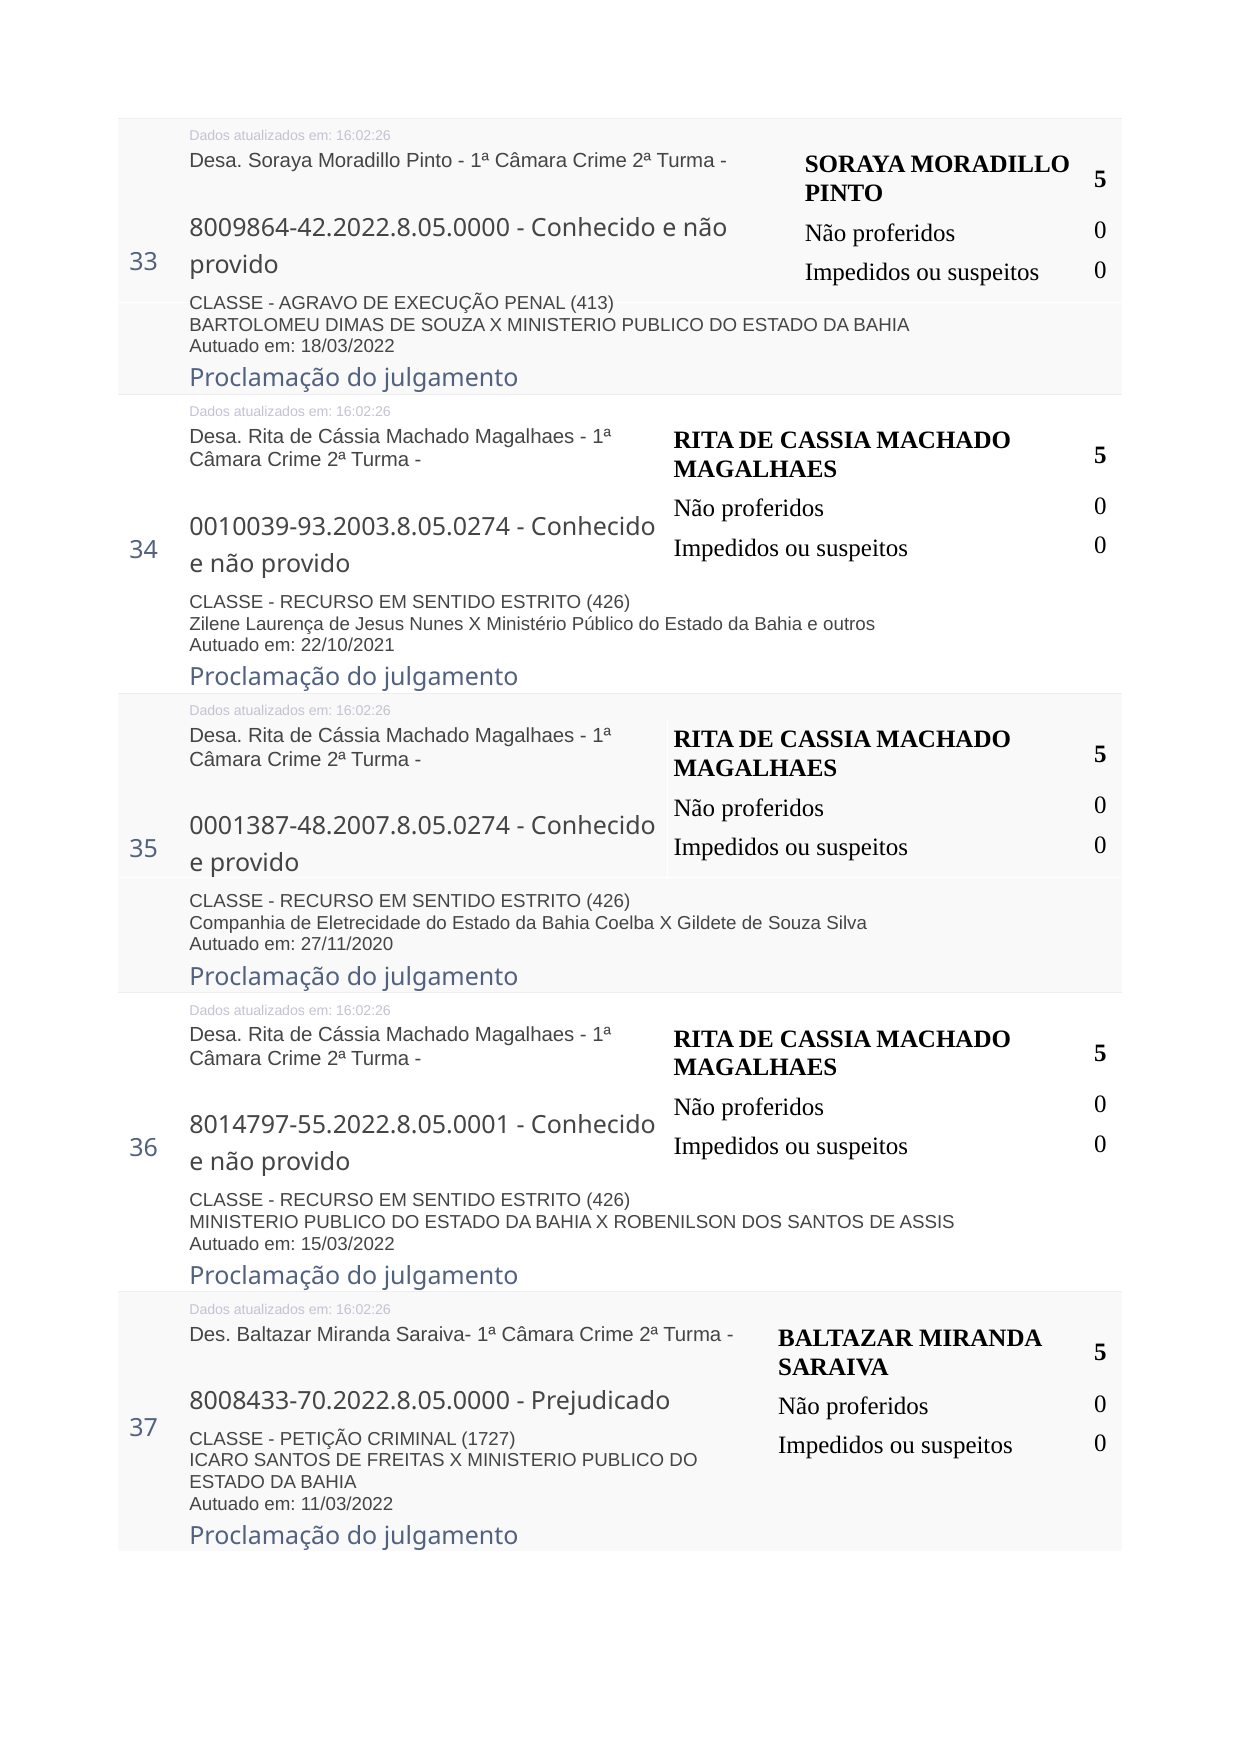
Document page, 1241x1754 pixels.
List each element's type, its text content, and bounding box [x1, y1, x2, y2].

table_cell Não proferidos [802, 210, 1091, 249]
table_cell Dados atualizados em: 16:02:26 Des. Baltazar Miranda Saraiva- 1ª Câmara Crime 2ª Turma - 8008433-70.2022.8.05.0000 - Prejudicado CLASSE - PETIÇÃO CRIMINAL (1727) ICARO SANTOS DE FREITAS X MINISTERIO PUBLICO DO ESTADO DA BAHIA Autuado em: 11/03/2022 Proclamação do julgamento [189, 1292, 1122, 1551]
table_cell Impedidos ou suspeitos [802, 249, 1091, 289]
table_header SORAYA MORADILLO PINTO [802, 147, 1091, 210]
table_cell [775, 1462, 1091, 1473]
table_cell Não proferidos [670, 785, 1091, 824]
table_cell Dados atualizados em: 16:02:26 Desa. Rita de Cássia Machado Magalhaes - 1ª Câmara Crime 2ª Turma - 0001387-48.2007.8.05.0274 - Conhecido e provido [189, 694, 1122, 877]
table_cell 37 [118, 1292, 169, 1551]
table_header 5 [1091, 1021, 1119, 1084]
table_cell Não proferidos [670, 486, 1091, 525]
table_cell [169, 119, 189, 394]
table_cell 33 [118, 119, 169, 394]
table_header [799, 144, 1122, 302]
table_header [772, 1317, 1122, 1476]
table_cell Não proferidos [775, 1383, 1091, 1423]
table_cell 0 [1091, 785, 1119, 824]
table_cell 0 [1091, 1124, 1119, 1163]
table_cell [670, 1163, 1091, 1173]
table_cell [1091, 864, 1119, 874]
table_cell Dados atualizados em: 16:02:26 [189, 395, 1122, 419]
table_cell 0 [1091, 824, 1119, 864]
table_header 5 [1091, 722, 1119, 785]
table_cell Não proferidos [670, 1084, 1091, 1123]
table_cell 36 [118, 993, 169, 1291]
table_header RITA DE CASSIA MACHADO MAGALHAES [670, 722, 1091, 785]
table_header 5 [1091, 423, 1119, 486]
table_cell [670, 864, 1091, 874]
table_cell 0 [1091, 1423, 1119, 1462]
table_header [668, 719, 1122, 877]
table_header RITA DE CASSIA MACHADO MAGALHAES [670, 423, 1091, 486]
table_cell Desa. Rita de Cássia Machado Magalhaes - 1ª Câmara Crime 2ª Turma - 0010039-93.2003.8.05.0274 - Conhecido e não provido CLASSE - RECURSO EM SENTIDO ESTRITO (426) Zilene Laurença de Jesus Nunes X Ministério Público do Estado da Bahia e outros Autuado em: 22/10/2021 Proclamação do julgamento [189, 420, 1122, 693]
table_cell [1091, 565, 1119, 575]
table_cell 35 [118, 694, 169, 992]
table_cell [1091, 1462, 1119, 1473]
table_header 5 [1091, 1320, 1119, 1383]
table_cell CLASSE - RECURSO EM SENTIDO ESTRITO (426) Companhia de Eletrecidade do Estado da Bahia Coelba X Gildete de Souza Silva Autuado em: 27/11/2020 Proclamação do julgamento [189, 878, 1122, 992]
table_cell 0 [1091, 525, 1119, 564]
table_cell [169, 395, 189, 693]
table_cell [1091, 1163, 1119, 1173]
table_cell 0 [1091, 249, 1119, 289]
table_cell [169, 1292, 189, 1551]
table_header RITA DE CASSIA MACHADO MAGALHAES [670, 1021, 1091, 1084]
table_cell Dados atualizados em: 16:02:26 Desa. Soraya Moradillo Pinto - 1ª Câmara Crime 2ª Turma - 8009864-42.2022.8.05.0000 - Conhecido e não provido CLASSE - AGRAVO DE EXECUÇÃO PENAL (413) BARTOLOMEU DIMAS DE SOUZA X MINISTERIO PUBLICO DO ESTADO DA BAHIA Autuado em: 18/03/2022 Proclamação do julgamento [189, 303, 1122, 394]
table_header [668, 1018, 1122, 1177]
table_cell Impedidos ou suspeitos [775, 1423, 1091, 1462]
table_header BALTAZAR MIRANDA SARAIVA [775, 1320, 1091, 1383]
table_cell 0 [1091, 1084, 1119, 1123]
table_cell 0 [1091, 486, 1119, 525]
table_cell 34 [118, 395, 169, 693]
table_cell Dados atualizados em: 16:02:26 Desa. Rita de Cássia Machado Magalhaes - 1ª Câmara Crime 2ª Turma - 8014797-55.2022.8.05.0001 - Conhecido e não provido CLASSE - RECURSO EM SENTIDO ESTRITO (426) MINISTERIO PUBLICO DO ESTADO DA BAHIA X ROBENILSON DOS SANTOS DE ASSIS Autuado em: 15/03/2022 Proclamação do julgamento [189, 993, 1122, 1291]
table_cell 0 [1091, 210, 1119, 249]
table_cell Impedidos ou suspeitos [670, 824, 1091, 864]
table_cell [1091, 289, 1119, 299]
table_cell Impedidos ou suspeitos [670, 1124, 1091, 1163]
table_cell [670, 565, 1091, 575]
table_header [668, 420, 1122, 578]
table_cell [802, 289, 1091, 299]
table_cell Dados atualizados em: 16:02:26 Desa. Soraya Moradillo Pinto - 1ª Câmara Crime 2ª Turma - 8009864-42.2022.8.05.0000 - Conhecido e não provido CLASSE - AGRAVO DE EXECUÇÃO PENAL (413) BARTOLOMEU DIMAS DE SOUZA X MINISTERIO PUBLICO DO ESTADO DA BAHIA Autuado em: 18/03/2022 Proclamação do julgamento [189, 119, 1122, 302]
table_cell [169, 694, 189, 992]
table_cell Impedidos ou suspeitos [670, 525, 1091, 564]
table_cell [169, 993, 189, 1291]
table_cell 0 [1091, 1383, 1119, 1423]
table_header 5 [1091, 147, 1119, 210]
